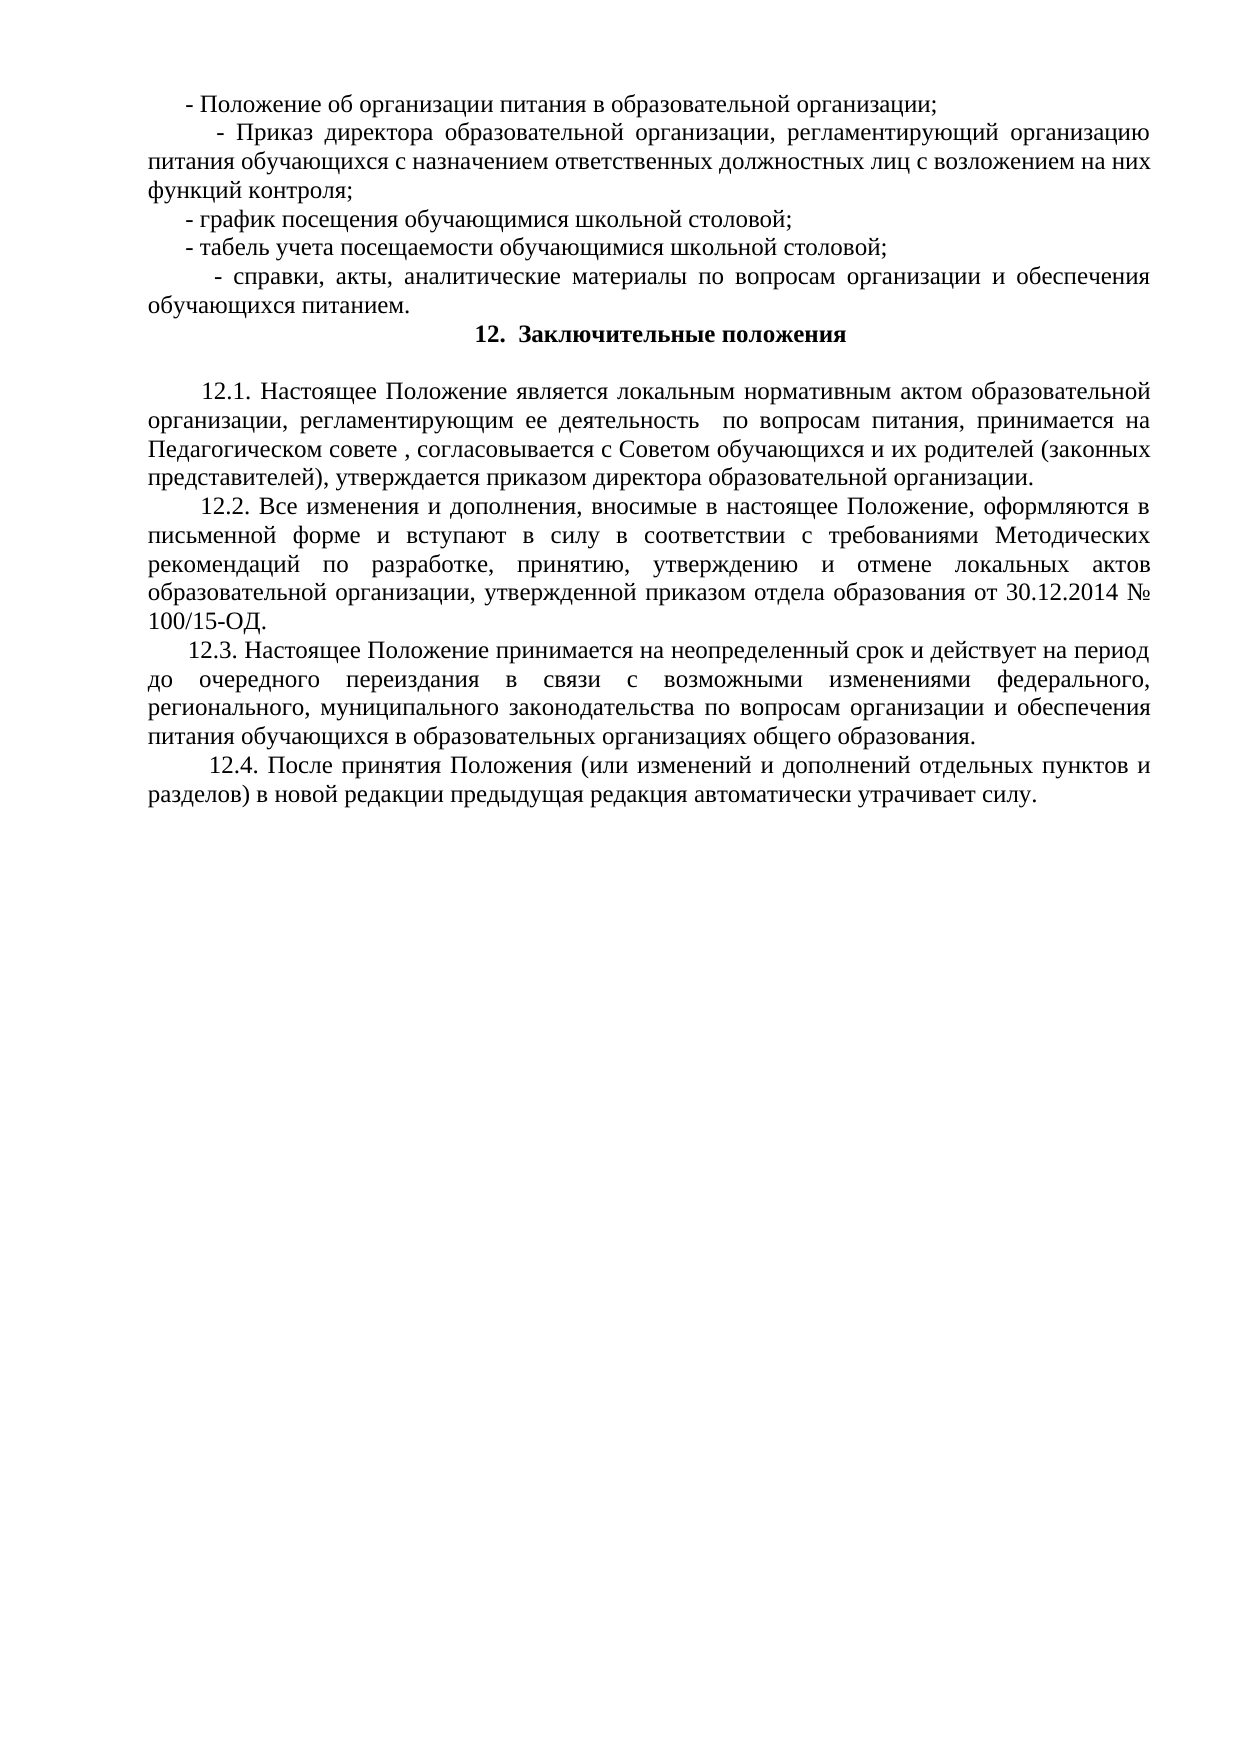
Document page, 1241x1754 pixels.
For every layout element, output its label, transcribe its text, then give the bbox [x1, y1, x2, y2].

text - Приказ директора образовательной организации, регламентирующий организацию питания обучающихся с назначением ответственных должностных лиц с возложением на них функций контроля; [148, 117, 1152, 204]
text - Положение об организации питания в образовательной организации; [148, 89, 1152, 117]
text 12.1. Настоящее Положение является локальным нормативным актом образовательной организации, регламентирующим ее деятельность по вопросам питания, принимается на Педагогическом совете , согласовывается с Советом обучающихся и их родителей (законных представителей), утверждается приказом директора образовательной организации. [148, 376, 1152, 491]
text 12.3. Настоящее Положение принимается на неопределенный срок и действует на период до очередного переиздания в связи с возможными изменениями федерального, регионального, муниципального законодательства по вопросам организации и обеспечения питания обучающихся в образовательных организациях общего образования. [148, 635, 1152, 750]
text - график посещения обучающимися школьной столовой; [148, 204, 1152, 232]
text - справки, акты, аналитические материалы по вопросам организации и обеспечения обучающихся питанием. [148, 261, 1152, 319]
text - табель учета посещаемости обучающимися школьной столовой; [148, 232, 1152, 261]
text 12. Заключительные положения [224, 319, 1152, 347]
text 12.2. Все изменения и дополнения, вносимые в настоящее Положение, оформляются в письменной форме и вступают в силу в соответствии с требованиями Методических рекомендаций по разработке, принятию, утверждению и отмене локальных актов образовательной организации, утвержденной приказом отдела образования от 30.12.2014 № 100/15-ОД. [148, 491, 1152, 635]
text 12.4. После принятия Положения (или изменений и дополнений отдельных пунктов и разделов) в новой редакции предыдущая редакция автоматически утрачивает силу. [148, 750, 1152, 807]
